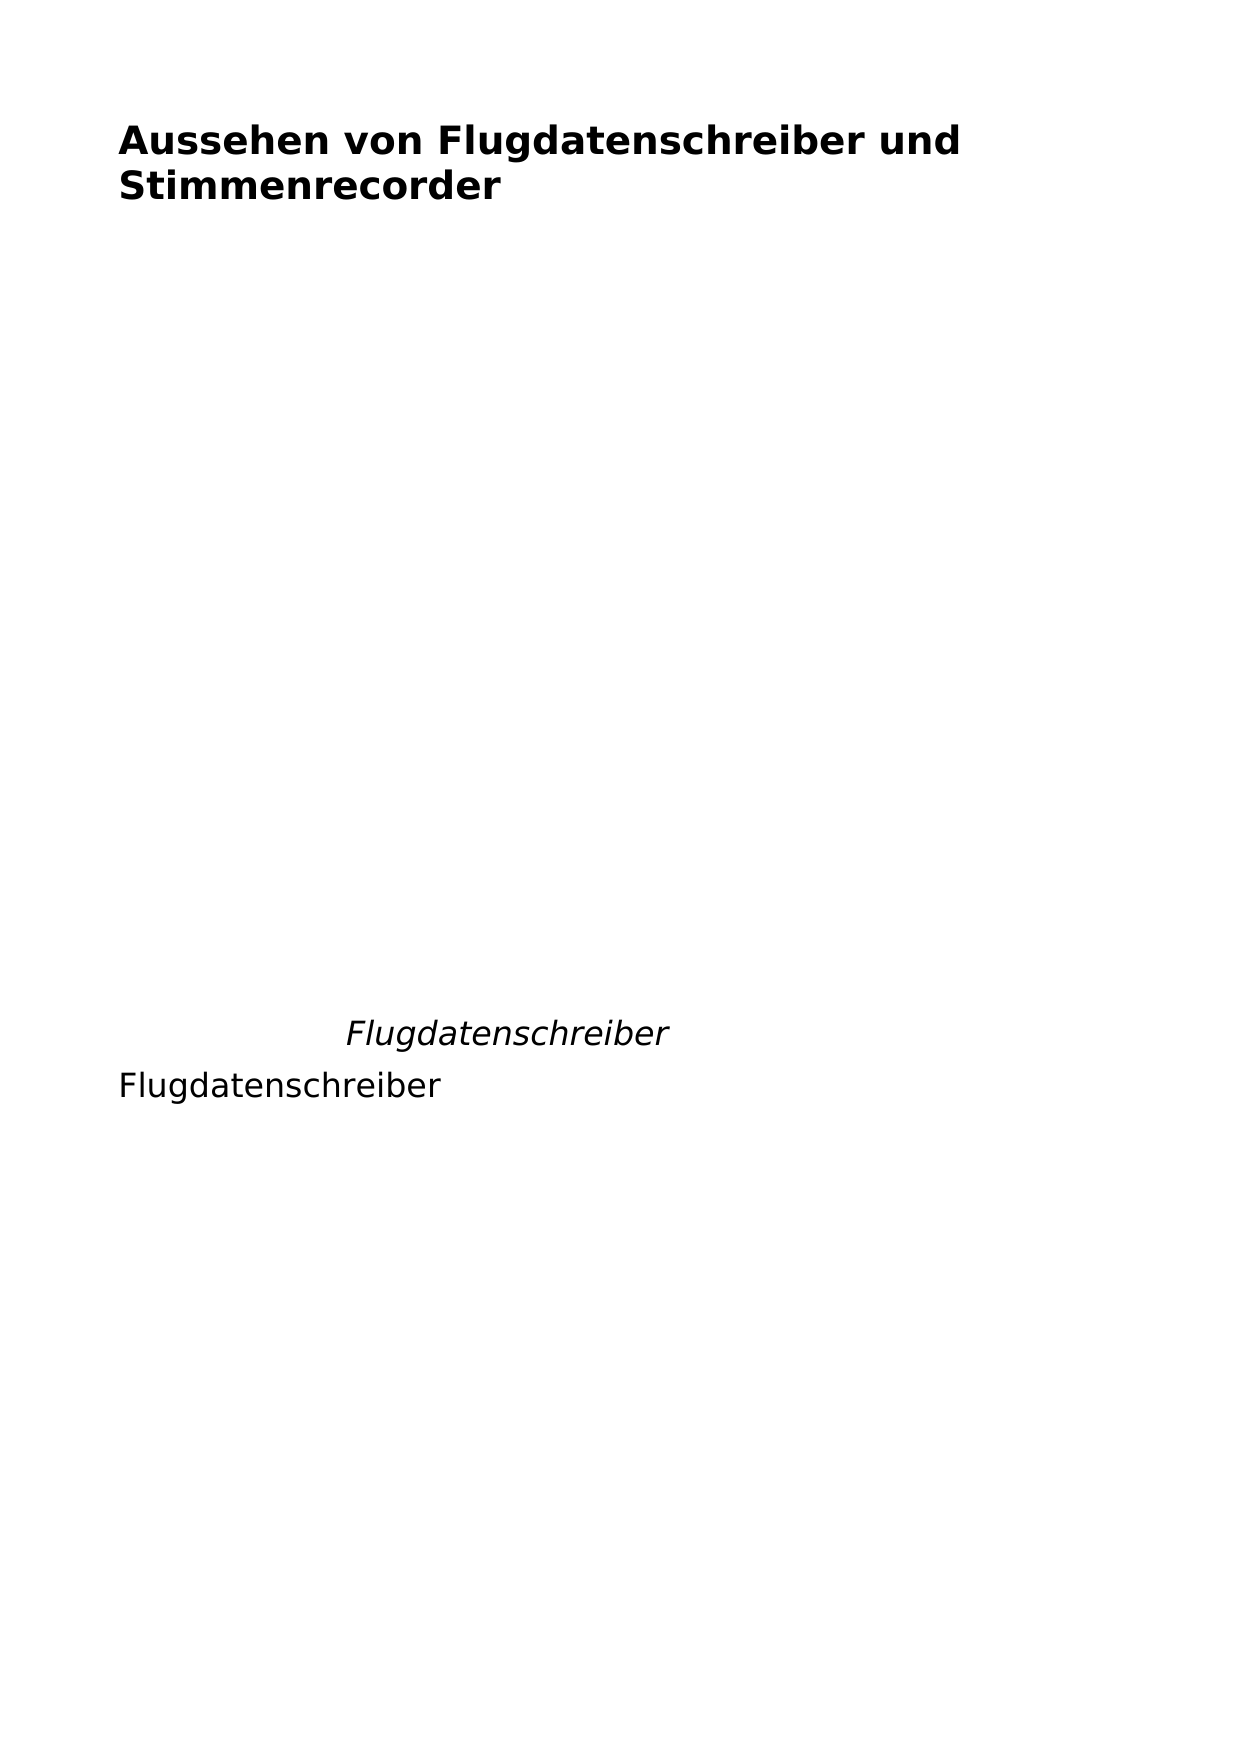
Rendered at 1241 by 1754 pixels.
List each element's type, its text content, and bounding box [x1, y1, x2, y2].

subtitle Aussehen von Flugdatenschreiber und Stimmenrecorder [118, 118, 1122, 208]
text Flugdatenschreiber [118, 233, 899, 1054]
text Flugdatenschreiber [118, 1066, 1122, 1105]
